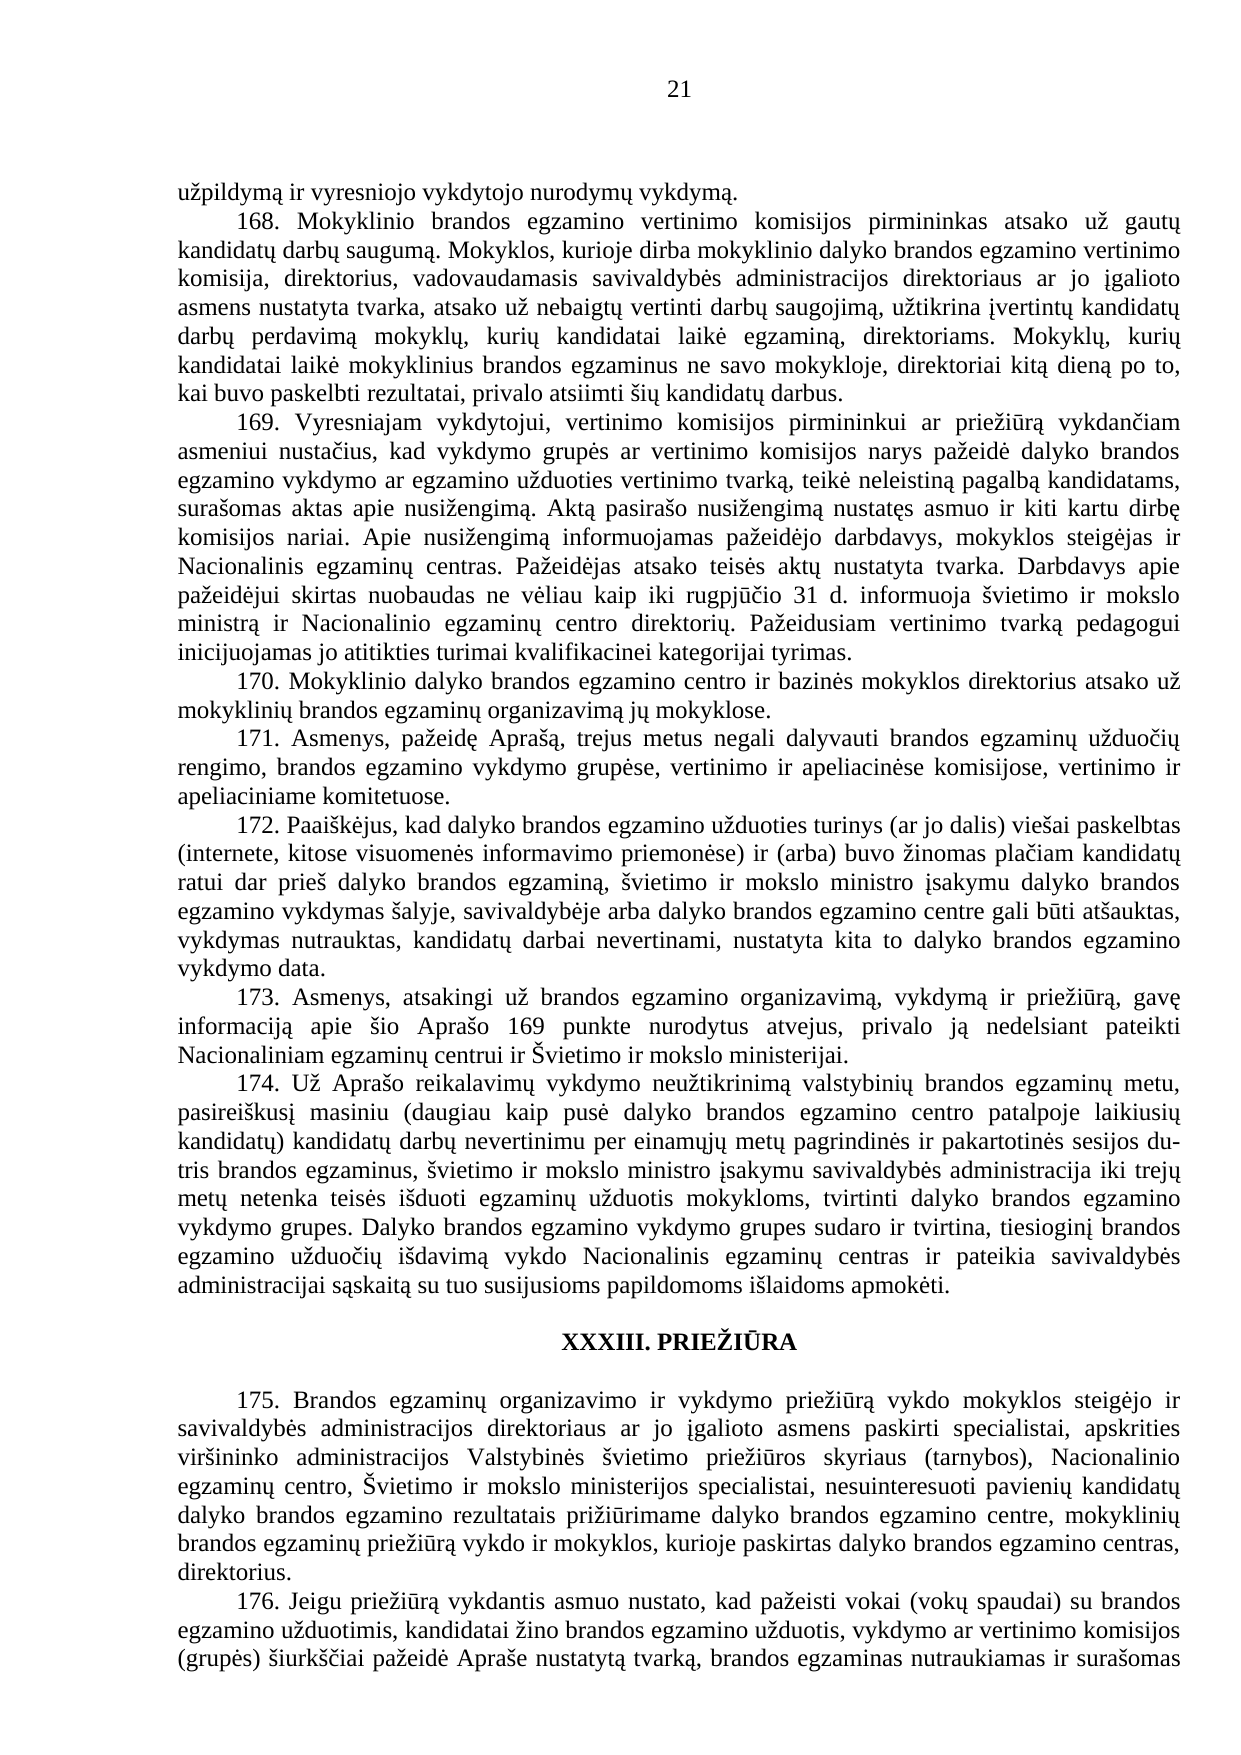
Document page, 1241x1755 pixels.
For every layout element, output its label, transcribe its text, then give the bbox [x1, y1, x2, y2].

text 172. Paaiškėjus, kad dalyko brandos egzamino užduoties turinys (ar jo dalis) viešai paskelbtas (internete, kitose visuomenės informavimo priemonėse) ir (arba) buvo žinomas plačiam kandidatų ratui dar prieš dalyko brandos egzaminą, švietimo ir mokslo ministro įsakymu dalyko brandos egzamino vykdymas šalyje, savivaldybėje arba dalyko brandos egzamino centre gali būti atšauktas, vykdymas nutrauktas, kandidatų darbai nevertinami, nustatyta kita to dalyko brandos egzamino vykdymo data. [177, 810, 1181, 982]
text 174. Už Aprašo reikalavimų vykdymo neužtikrinimą valstybinių brandos egzaminų metu, pasireiškusį masiniu (daugiau kaip pusė dalyko brandos egzamino centro patalpoje laikiusių kandidatų) kandidatų darbų nevertinimu per einamųjų metų pagrindinės ir pakartotinės sesijos du-tris brandos egzaminus, švietimo ir mokslo ministro įsakymu savivaldybės administracija iki trejų metų netenka teisės išduoti egzaminų užduotis mokykloms, tvirtinti dalyko brandos egzamino vykdymo grupes. Dalyko brandos egzamino vykdymo grupes sudaro ir tvirtina, tiesioginį brandos egzamino užduočių išdavimą vykdo Nacionalinis egzaminų centras ir pateikia savivaldybės administracijai sąskaitą su tuo susijusioms papildomoms išlaidoms apmokėti. [177, 1068, 1181, 1298]
text 173. Asmenys, atsakingi už brandos egzamino organizavimą, vykdymą ir priežiūrą, gavę informaciją apie šio Aprašo 169 punkte nurodytus atvejus, privalo ją nedelsiant pateikti Nacionaliniam egzaminų centrui ir Švietimo ir mokslo ministerijai. [177, 982, 1181, 1068]
text 168. Mokyklinio brandos egzamino vertinimo komisijos pirmininkas atsako už gautų kandidatų darbų saugumą. Mokyklos, kurioje dirba mokyklinio dalyko brandos egzamino vertinimo komisija, direktorius, vadovaudamasis savivaldybės administracijos direktoriaus ar jo įgalioto asmens nustatyta tvarka, atsako už nebaigtų vertinti darbų saugojimą, užtikrina įvertintų kandidatų darbų perdavimą mokyklų, kurių kandidatai laikė egzaminą, direktoriams. Mokyklų, kurių kandidatai laikė mokyklinius brandos egzaminus ne savo mokykloje, direktoriai kitą dieną po to, kai buvo paskelbti rezultatai, privalo atsiimti šių kandidatų darbus. [177, 206, 1181, 407]
text 176. Jeigu priežiūrą vykdantis asmuo nustato, kad pažeisti vokai (vokų spaudai) su brandos egzamino užduotimis, kandidatai žino brandos egzamino užduotis, vykdymo ar vertinimo komisijos (grupės) šiurkščiai pažeidė Apraše nustatytą tvarką, brandos egzaminas nutraukiamas ir surašomas [177, 1586, 1181, 1672]
text 169. Vyresniajam vykdytojui, vertinimo komisijos pirmininkui ar priežiūrą vykdančiam asmeniui nustačius, kad vykdymo grupės ar vertinimo komisijos narys pažeidė dalyko brandos egzamino vykdymo ar egzamino užduoties vertinimo tvarką, teikė neleistiną pagalbą kandidatams, surašomas aktas apie nusižengimą. Aktą pasirašo nusižengimą nustatęs asmuo ir kiti kartu dirbę komisijos nariai. Apie nusižengimą informuojamas pažeidėjo darbdavys, mokyklos steigėjas ir Nacionalinis egzaminų centras. Pažeidėjas atsako teisės aktų nustatyta tvarka. Darbdavys apie pažeidėjui skirtas nuobaudas ne vėliau kaip iki rugpjūčio 31 d. informuoja švietimo ir mokslo ministrą ir Nacionalinio egzaminų centro direktorių. Pažeidusiam vertinimo tvarką pedagogui inicijuojamas jo atitikties turimai kvalifikacinei kategorijai tyrimas. [177, 407, 1181, 666]
text 175. Brandos egzaminų organizavimo ir vykdymo priežiūrą vykdo mokyklos steigėjo ir savivaldybės administracijos direktoriaus ar jo įgalioto asmens paskirti specialistai, apskrities viršininko administracijos Valstybinės švietimo priežiūros skyriaus (tarnybos), Nacionalinio egzaminų centro, Švietimo ir mokslo ministerijos specialistai, nesuinteresuoti pavienių kandidatų dalyko brandos egzamino rezultatais prižiūrimame dalyko brandos egzamino centre, mokyklinių brandos egzaminų priežiūrą vykdo ir mokyklos, kurioje paskirtas dalyko brandos egzamino centras, direktorius. [177, 1385, 1181, 1586]
text užpildymą ir vyresniojo vykdytojo nurodymų vykdymą. [177, 177, 1181, 206]
text 171. Asmenys, pažeidę Aprašą, trejus metus negali dalyvauti brandos egzaminų užduočių rengimo, brandos egzamino vykdymo grupėse, vertinimo ir apeliacinėse komisijose, vertinimo ir apeliaciniame komitetuose. [177, 723, 1181, 810]
text XXXIII. PRIEŽIŪRA [177, 1327, 1181, 1356]
text 170. Mokyklinio dalyko brandos egzamino centro ir bazinės mokyklos direktorius atsako už mokyklinių brandos egzaminų organizavimą jų mokyklose. [177, 666, 1181, 723]
